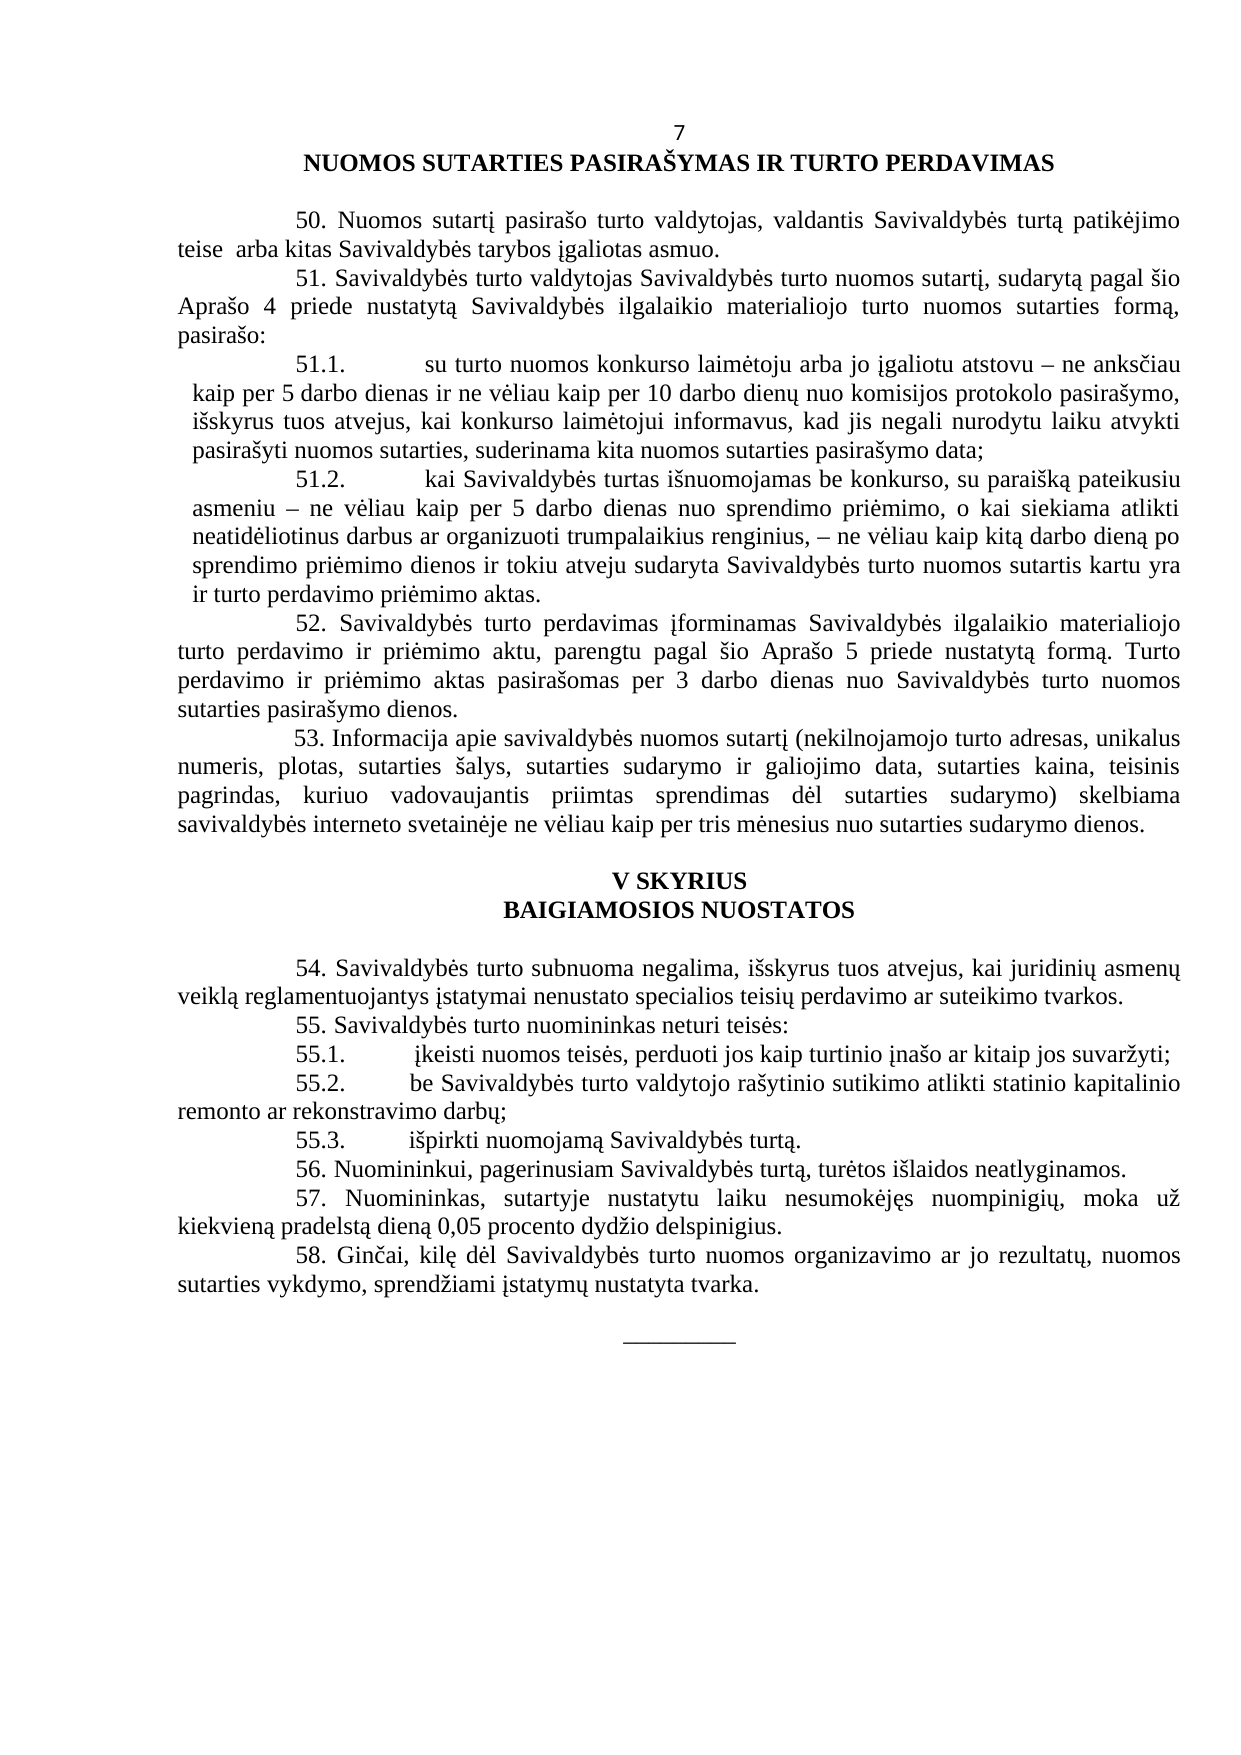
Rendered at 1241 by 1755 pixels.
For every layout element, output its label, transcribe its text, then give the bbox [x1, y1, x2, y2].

text NUOMOS SUTARTIES PASIRAŠYMAS IR TURTO PERDAVIMAS [177, 148, 1181, 176]
text 57. Nuomininkas, sutartyje nustatytu laiku nesumokėjęs nuompinigių, moka už kiekvieną pradelstą dieną 0,05 procento dydžio delspinigius. [177, 1183, 1181, 1240]
text 55.1. įkeisti nuomos teisės, perduoti jos kaip turtinio įnašo ar kitaip jos suvaržyti; [295, 1039, 1181, 1068]
text BAIGIAMOSIOS NUOSTATOS [177, 895, 1181, 924]
text 58. Ginčai, kilę dėl Savivaldybės turto nuomos organizavimo ar jo rezultatų, nuomos sutarties vykdymo, sprendžiami įstatymų nustatyta tvarka. [177, 1240, 1181, 1298]
text 51.1. su turto nuomos konkurso laimėtoju arba jo įgaliotu atstovu – ne anksčiau kaip per 5 darbo dienas ir ne vėliau kaip per 10 darbo dienų nuo komisijos protokolo pasirašymo, išskyrus tuos atvejus, kai konkurso laimėtojui informavus, kad jis negali nurodytu laiku atvykti pasirašyti nuomos sutarties, suderinama kita nuomos sutarties pasirašymo data; [192, 349, 1181, 464]
text 53. Informacija apie savivaldybės nuomos sutartį (nekilnojamojo turto adresas, unikalus numeris, plotas, sutarties šalys, sutarties sudarymo ir galiojimo data, sutarties kaina, teisinis pagrindas, kuriuo vadovaujantis priimtas sprendimas dėl sutarties sudarymo) skelbiama savivaldybės interneto svetainėje ne vėliau kaip per tris mėnesius nuo sutarties sudarymo dienos. [177, 723, 1181, 838]
text 56. Nuomininkui, pagerinusiam Savivaldybės turtą, turėtos išlaidos neatlyginamos. [177, 1154, 1181, 1183]
text 55. Savivaldybės turto nuomininkas neturi teisės: [177, 1010, 1181, 1039]
text 55.3. išpirkti nuomojamą Savivaldybės turtą. [177, 1125, 1181, 1154]
text 54. Savivaldybės turto subnuoma negalima, išskyrus tuos atvejus, kai juridinių asmenų veiklą reglamentuojantys įstatymai nenustato specialios teisių perdavimo ar suteikimo tvarkos. [177, 953, 1181, 1010]
text 52. Savivaldybės turto perdavimas įforminamas Savivaldybės ilgalaikio materialiojo turto perdavimo ir priėmimo aktu, parengtu pagal šio Aprašo 5 priede nustatytą formą. Turto perdavimo ir priėmimo aktas pasirašomas per 3 darbo dienas nuo Savivaldybės turto nuomos sutarties pasirašymo dienos. [177, 608, 1181, 723]
text 51. Savivaldybės turto valdytojas Savivaldybės turto nuomos sutartį, sudarytą pagal šio Aprašo 4 priede nustatytą Savivaldybės ilgalaikio materialiojo turto nuomos sutarties formą, pasirašo: [177, 263, 1181, 349]
text ––––––––– [177, 1326, 1181, 1355]
text 51.2. kai Savivaldybės turtas išnuomojamas be konkurso, su paraišką pateikusiu asmeniu – ne vėliau kaip per 5 darbo dienas nuo sprendimo priėmimo, o kai siekiama atlikti neatidėliotinus darbus ar organizuoti trumpalaikius renginius, – ne vėliau kaip kitą darbo dieną po sprendimo priėmimo dienos ir tokiu atveju sudaryta Savivaldybės turto nuomos sutartis kartu yra ir turto perdavimo priėmimo aktas. [192, 464, 1181, 608]
text 55.2. be Savivaldybės turto valdytojo rašytinio sutikimo atlikti statinio kapitalinio remonto ar rekonstravimo darbų; [177, 1068, 1181, 1125]
text 50. Nuomos sutartį pasirašo turto valdytojas, valdantis Savivaldybės turtą patikėjimo teise arba kitas Savivaldybės tarybos įgaliotas asmuo. [177, 205, 1181, 263]
text V SKYRIUS [177, 866, 1181, 895]
